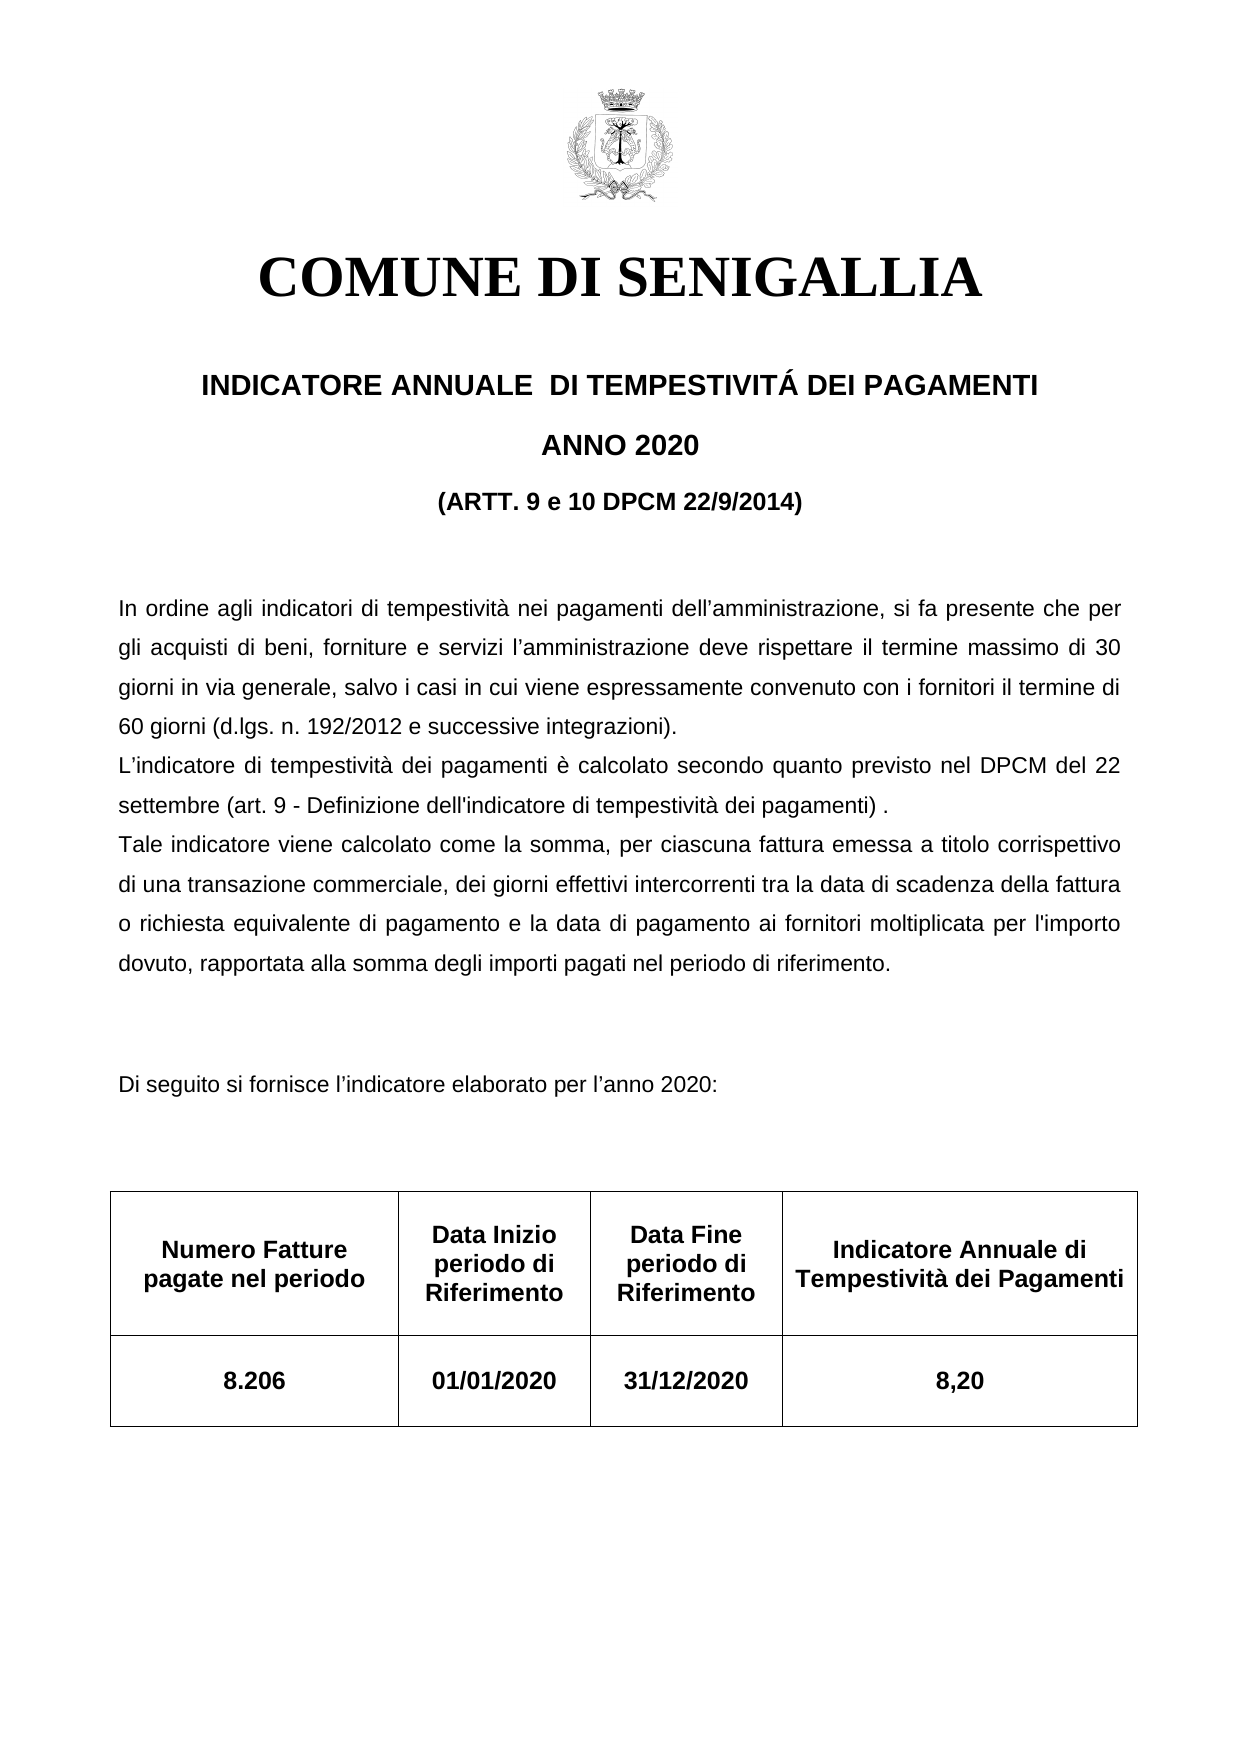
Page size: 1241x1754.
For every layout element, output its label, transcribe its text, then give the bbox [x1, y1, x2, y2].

table_cell 31/12/2020 [591, 1336, 782, 1426]
table_header Data Inizio periodo di Riferimento [399, 1192, 590, 1335]
text INDICATORE ANNUALE DI TEMPESTIVITÁ DEI PAGAMENTI [118, 368, 1122, 402]
text In ordine agli indicatori di tempestività nei pagamenti dell’amministrazione, si fa presente che per gli acquisti di beni, forniture e servizi l’amministrazione deve rispettare il termine massimo di 30 giorni in via generale, salvo i casi in cui viene espressamente convenuto con i fornitori il termine di 60 giorni (d.lgs. n. 192/2012 e successive integrazioni). [118, 594, 1122, 739]
table_header Indicatore Annuale di Tempestività dei Pagamenti [783, 1192, 1137, 1335]
table_cell 8,20 [783, 1336, 1137, 1426]
text L’indicatore di tempestività dei pagamenti è calcolato secondo quanto previsto nel DPCM del 22 settembre (art. 9 - Definizione dell'indicatore di tempestività dei pagamenti) . [118, 752, 1122, 818]
table_cell 01/01/2020 [399, 1336, 590, 1426]
table_cell 8.206 [111, 1336, 398, 1426]
table_header Numero Fatture pagate nel periodo [111, 1192, 398, 1335]
picture [563, 88, 678, 207]
text ANNO 2020 [118, 427, 1122, 461]
table_header Data Fine periodo di Riferimento [591, 1192, 782, 1335]
text Tale indicatore viene calcolato come la somma, per ciascuna fattura emessa a titolo corrispettivo di una transazione commerciale, dei giorni effettivi intercorrenti tra la data di scadenza della fattura o richiesta equivalente di pagamento e la data di pagamento ai fornitori moltiplicata per l'importo dovuto, rapportata alla somma degli importi pagati nel periodo di riferimento. [118, 831, 1122, 976]
text (ARTT. 9 e 10 DPCM 22/9/2014) [118, 487, 1122, 516]
subtitle COMUNE DI SENIGALLIA [118, 242, 1122, 309]
text Di seguito si fornisce l’indicatore elaborato per l’anno 2020: [118, 1071, 1122, 1097]
